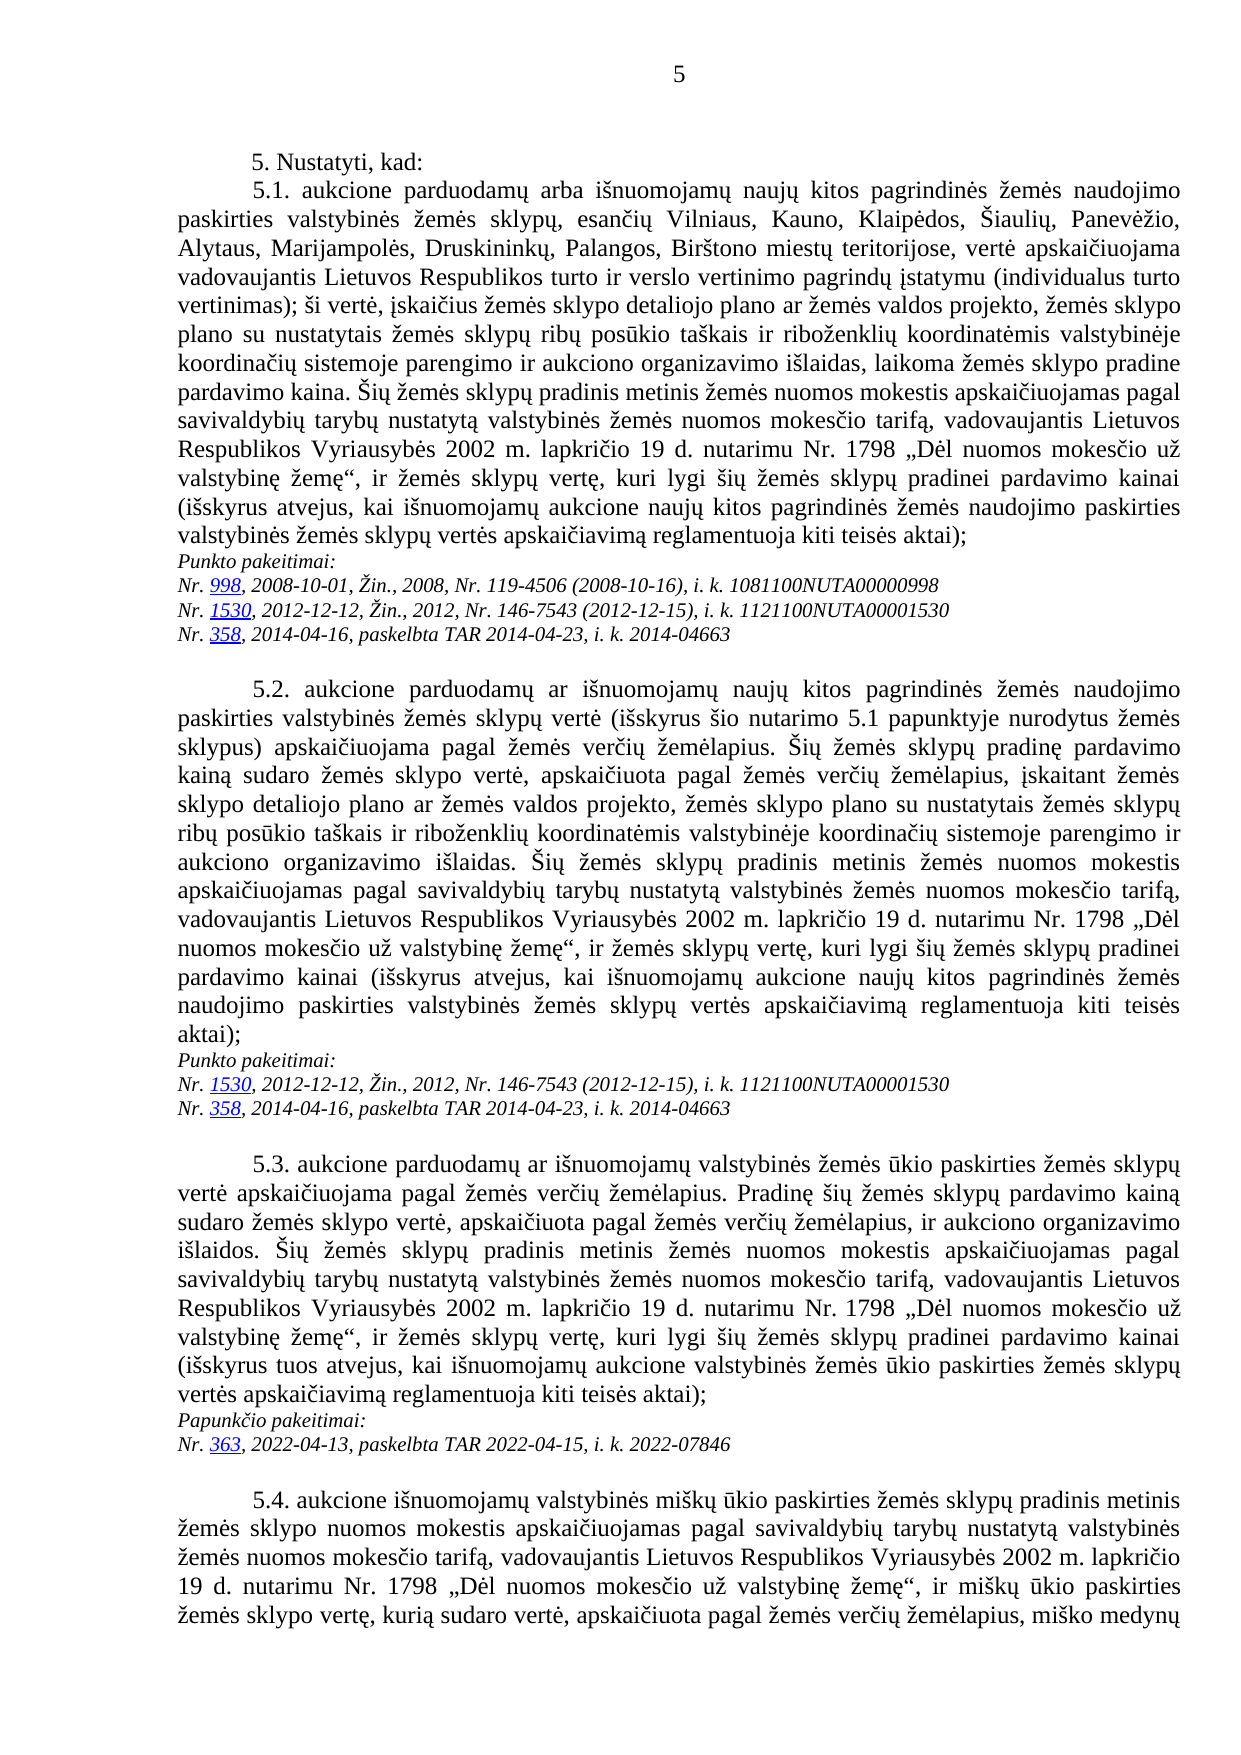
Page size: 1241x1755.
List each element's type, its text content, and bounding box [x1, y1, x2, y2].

text Nr. 1530, 2012-12-12, Žin., 2012, Nr. 146-7543 (2012-12-15), i. k. 1121100NUTA00001530 [177, 1072, 1181, 1096]
text Punkto pakeitimai: [177, 549, 1181, 573]
text Nr. 998, 2008-10-01, Žin., 2008, Nr. 119-4506 (2008-10-16), i. k. 1081100NUTA00000998 [177, 573, 1181, 597]
text Nr. 358, 2014-04-16, paskelbta TAR 2014-04-23, i. k. 2014-04663 [177, 622, 1181, 646]
text Papunkčio pakeitimai: [177, 1408, 1181, 1432]
text 5.4. aukcione išnuomojamų valstybinės miškų ūkio paskirties žemės sklypų pradinis metinis žemės sklypo nuomos mokestis apskaičiuojamas pagal savivaldybių tarybų nustatytą valstybinės žemės nuomos mokesčio tarifą, vadovaujantis Lietuvos Respublikos Vyriausybės 2002 m. lapkričio 19 d. nutarimu Nr. 1798 „Dėl nuomos mokesčio už valstybinę žemę“, ir miškų ūkio paskirties žemės sklypo vertę, kurią sudaro vertė, apskaičiuota pagal žemės verčių žemėlapius, miško medynų [177, 1485, 1181, 1628]
text 5.1. aukcione parduodamų arba išnuomojamų naujų kitos pagrindinės žemės naudojimo paskirties valstybinės žemės sklypų, esančių Vilniaus, Kauno, Klaipėdos, Šiaulių, Panevėžio, Alytaus, Marijampolės, Druskininkų, Palangos, Birštono miestų teritorijose, vertė apskaičiuojama vadovaujantis Lietuvos Respublikos turto ir verslo vertinimo pagrindų įstatymu (individualus turto vertinimas); ši vertė, įskaičius žemės sklypo detaliojo plano ar žemės valdos projekto, žemės sklypo plano su nustatytais žemės sklypų ribų posūkio taškais ir riboženklių koordinatėmis valstybinėje koordinačių sistemoje parengimo ir aukciono organizavimo išlaidas, laikoma žemės sklypo pradine pardavimo kaina. Šių žemės sklypų pradinis metinis žemės nuomos mokestis apskaičiuojamas pagal savivaldybių tarybų nustatytą valstybinės žemės nuomos mokesčio tarifą, vadovaujantis Lietuvos Respublikos Vyriausybės 2002 m. lapkričio 19 d. nutarimu Nr. 1798 „Dėl nuomos mokesčio už valstybinę žemę“, ir žemės sklypų vertę, kuri lygi šių žemės sklypų pradinei pardavimo kainai (išskyrus atvejus, kai išnuomojamų aukcione naujų kitos pagrindinės žemės naudojimo paskirties valstybinės žemės sklypų vertės apskaičiavimą reglamentuoja kiti teisės aktai); [177, 176, 1181, 549]
text 5. Nustatyti, kad: [177, 147, 1181, 176]
text Nr. 1530, 2012-12-12, Žin., 2012, Nr. 146-7543 (2012-12-15), i. k. 1121100NUTA00001530 [177, 597, 1181, 622]
text 5.2. aukcione parduodamų ar išnuomojamų naujų kitos pagrindinės žemės naudojimo paskirties valstybinės žemės sklypų vertė (išskyrus šio nutarimo 5.1 papunktyje nurodytus žemės sklypus) apskaičiuojama pagal žemės verčių žemėlapius. Šių žemės sklypų pradinę pardavimo kainą sudaro žemės sklypo vertė, apskaičiuota pagal žemės verčių žemėlapius, įskaitant žemės sklypo detaliojo plano ar žemės valdos projekto, žemės sklypo plano su nustatytais žemės sklypų ribų posūkio taškais ir riboženklių koordinatėmis valstybinėje koordinačių sistemoje parengimo ir aukciono organizavimo išlaidas. Šių žemės sklypų pradinis metinis žemės nuomos mokestis apskaičiuojamas pagal savivaldybių tarybų nustatytą valstybinės žemės nuomos mokesčio tarifą, vadovaujantis Lietuvos Respublikos Vyriausybės 2002 m. lapkričio 19 d. nutarimu Nr. 1798 „Dėl nuomos mokesčio už valstybinę žemę“, ir žemės sklypų vertę, kuri lygi šių žemės sklypų pradinei pardavimo kainai (išskyrus atvejus, kai išnuomojamų aukcione naujų kitos pagrindinės žemės naudojimo paskirties valstybinės žemės sklypų vertės apskaičiavimą reglamentuoja kiti teisės aktai); [177, 674, 1181, 1048]
text Nr. 358, 2014-04-16, paskelbta TAR 2014-04-23, i. k. 2014-04663 [177, 1096, 1181, 1120]
text Punkto pakeitimai: [177, 1048, 1181, 1072]
text 5.3. aukcione parduodamų ar išnuomojamų valstybinės žemės ūkio paskirties žemės sklypų vertė apskaičiuojama pagal žemės verčių žemėlapius. Pradinę šių žemės sklypų pardavimo kainą sudaro žemės sklypo vertė, apskaičiuota pagal žemės verčių žemėlapius, ir aukciono organizavimo išlaidos. Šių žemės sklypų pradinis metinis žemės nuomos mokestis apskaičiuojamas pagal savivaldybių tarybų nustatytą valstybinės žemės nuomos mokesčio tarifą, vadovaujantis Lietuvos Respublikos Vyriausybės 2002 m. lapkričio 19 d. nutarimu Nr. 1798 „Dėl nuomos mokesčio už valstybinę žemę“, ir žemės sklypų vertę, kuri lygi šių žemės sklypų pradinei pardavimo kainai (išskyrus tuos atvejus, kai išnuomojamų aukcione valstybinės žemės ūkio paskirties žemės sklypų vertės apskaičiavimą reglamentuoja kiti teisės aktai); [177, 1149, 1181, 1408]
text Nr. 363, 2022-04-13, paskelbta TAR 2022-04-15, i. k. 2022-07846 [177, 1432, 1181, 1456]
